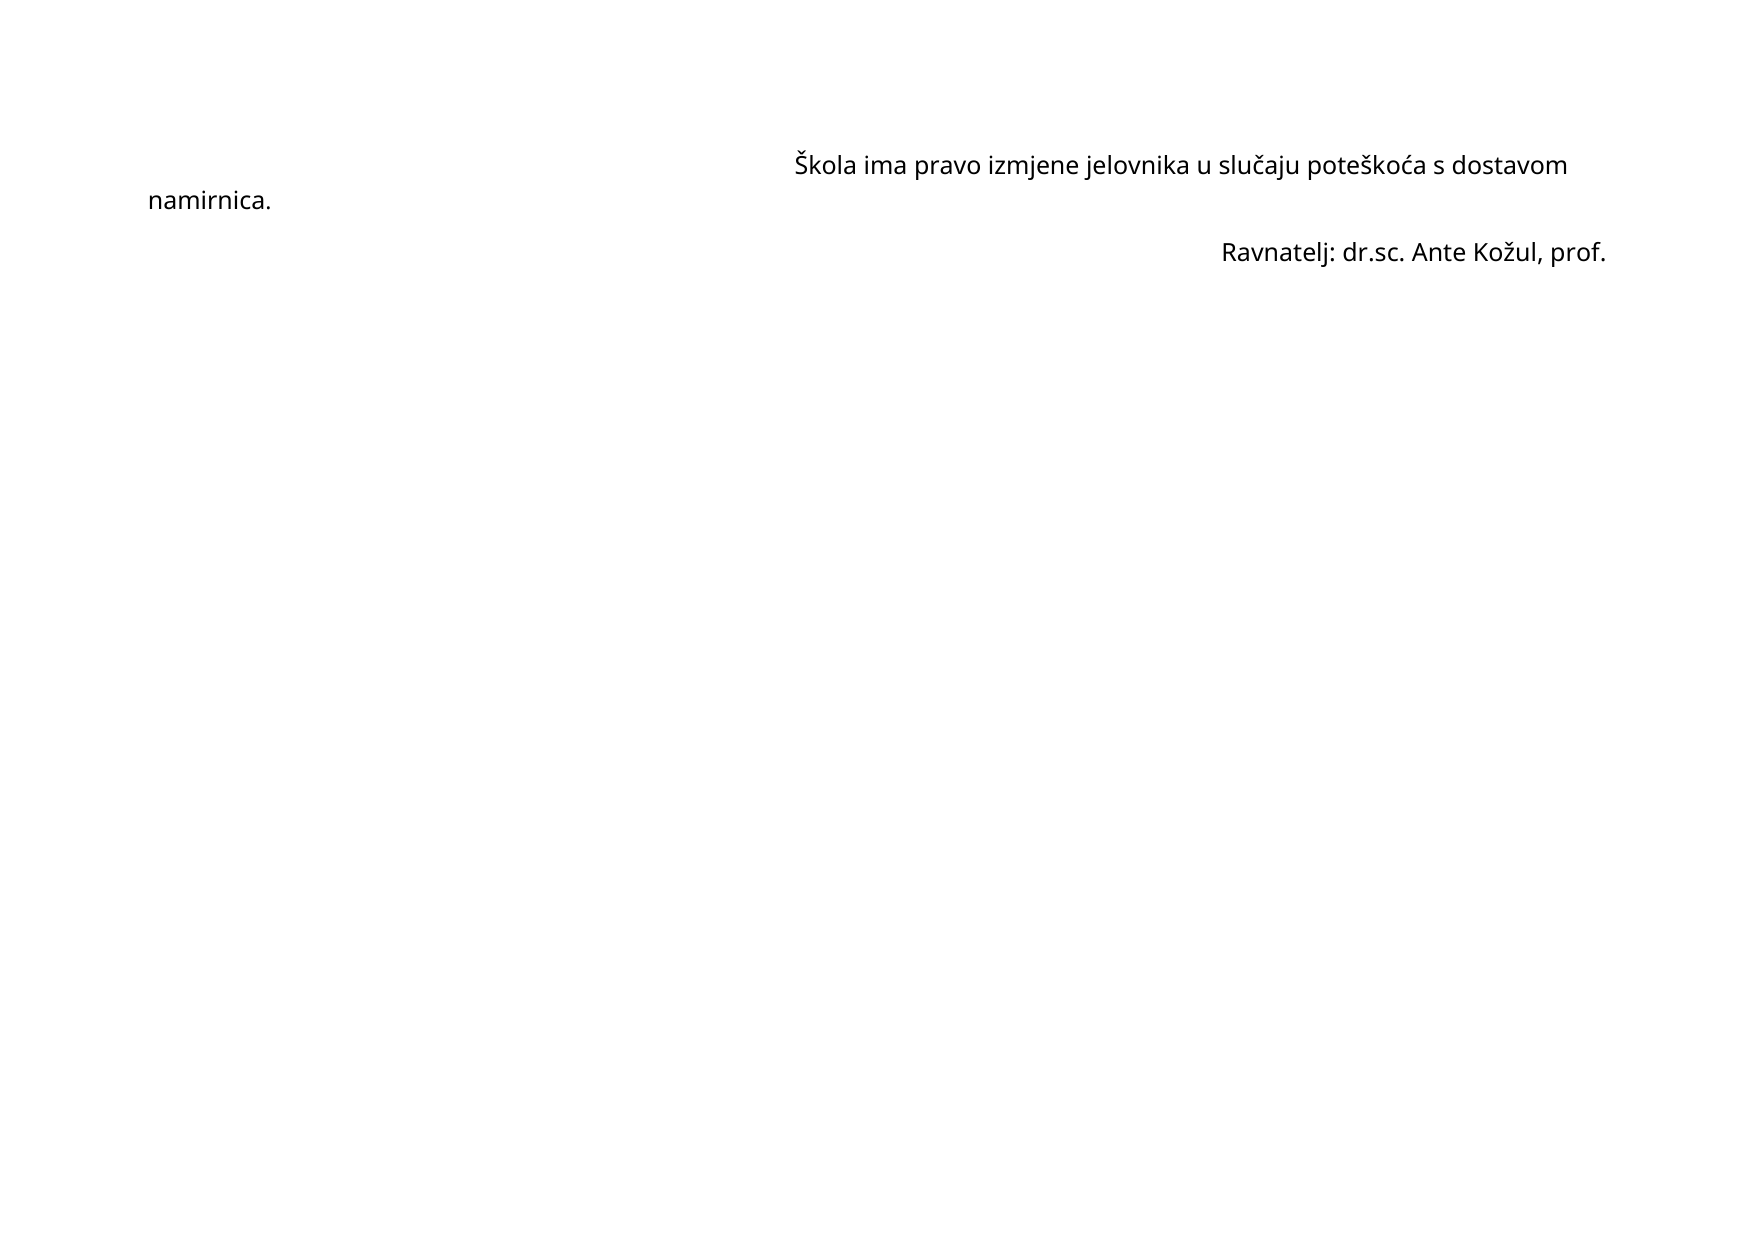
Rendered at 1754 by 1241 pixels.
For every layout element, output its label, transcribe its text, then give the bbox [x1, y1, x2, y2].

text Ravnatelj: dr.sc. Ante Kožul, prof. [148, 235, 1606, 269]
text Škola ima pravo izmjene jelovnika u slučaju poteškoća s dostavom namirnica. [148, 148, 1606, 217]
